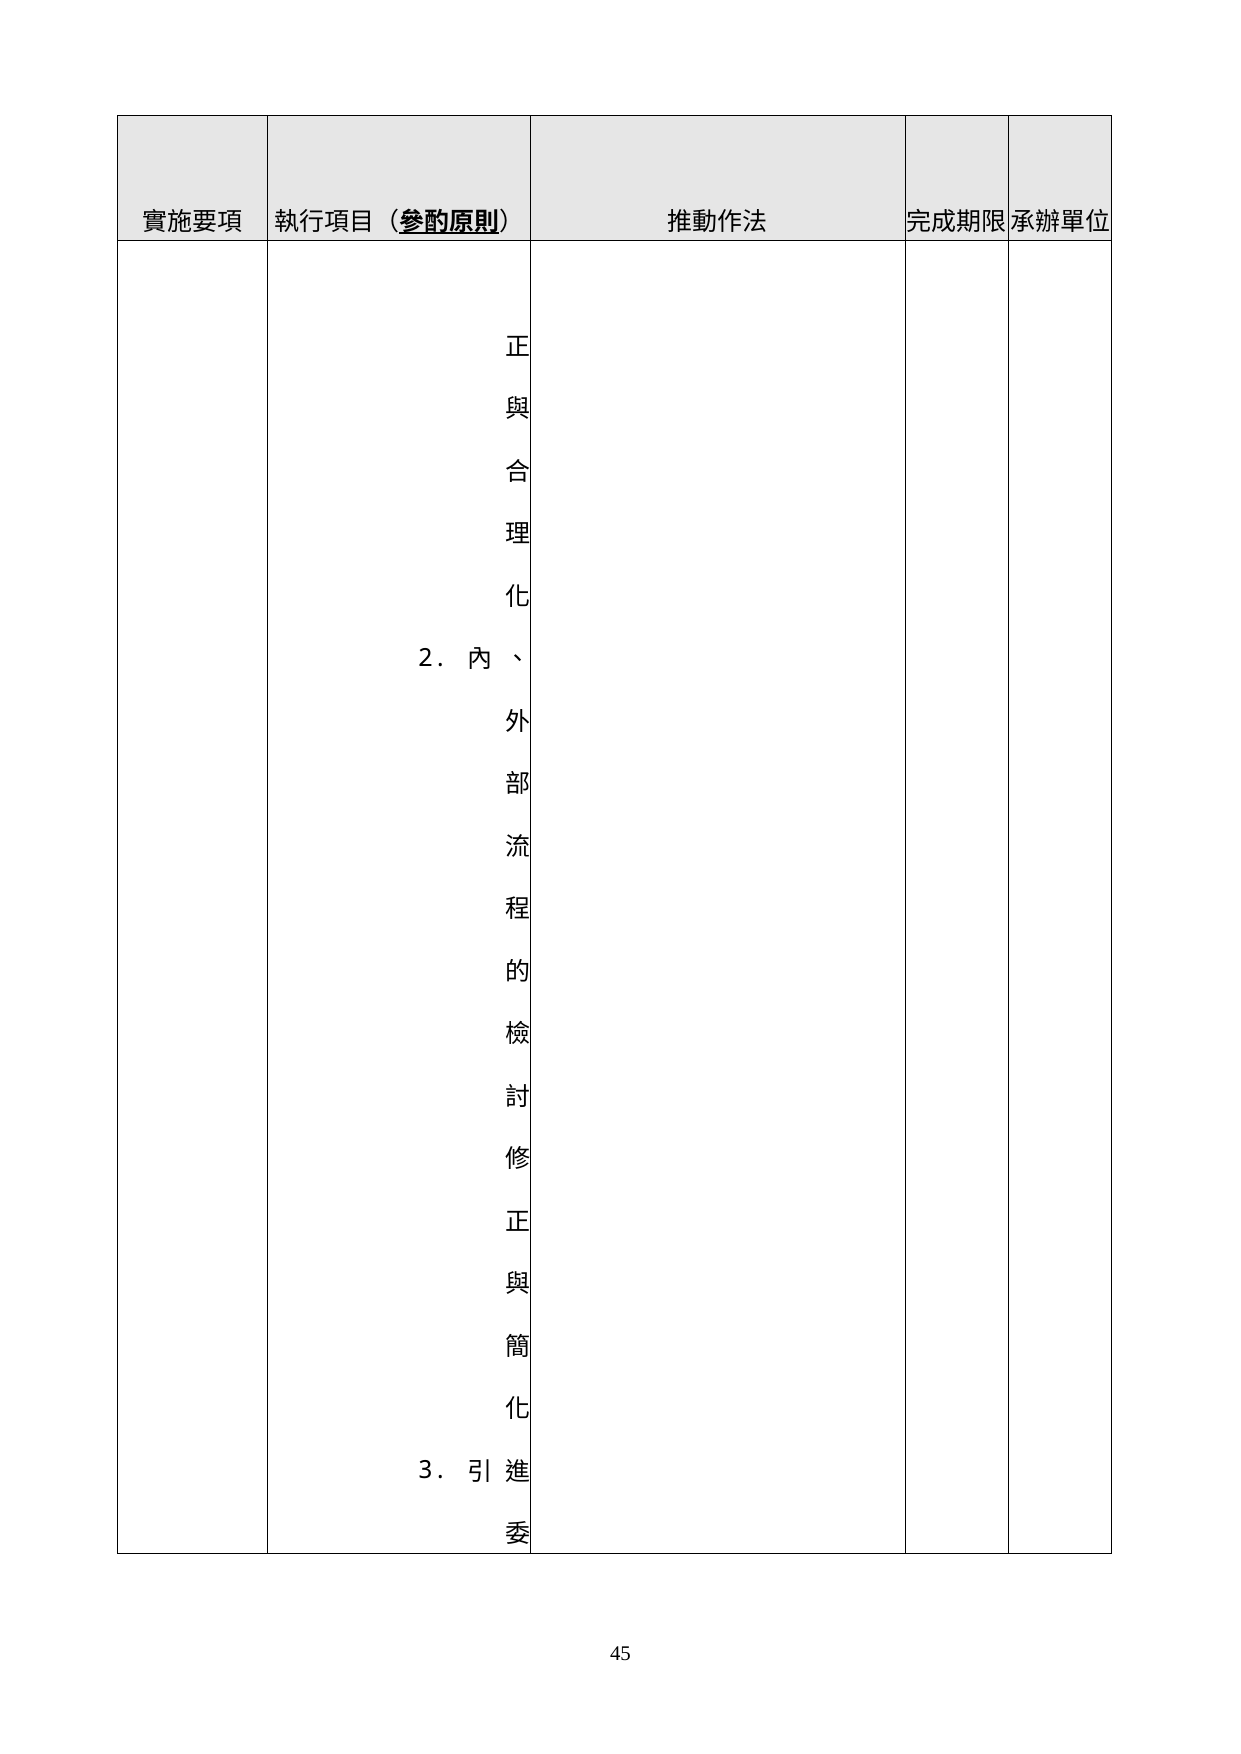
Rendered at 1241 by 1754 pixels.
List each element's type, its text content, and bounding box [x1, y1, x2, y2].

table_cell [118, 241, 267, 1552]
table_cell [1009, 241, 1111, 1552]
table_cell [906, 241, 1008, 1552]
table_header 執行項目（參酌原則） [268, 116, 530, 240]
table_cell [531, 241, 905, 1552]
table_header 承辦單位 [1009, 116, 1111, 240]
table_header 實施要項 [118, 116, 267, 240]
table_cell 相關法令規範的檢討修正與合理化 內、外部流程的檢討修正與簡化 引進委外、公私協力等民間資源的作法 資訊科技或其他有效率工具的應用 [268, 241, 530, 1552]
table_header 完成期限 [906, 116, 1008, 240]
table_header 推動作法 [531, 116, 905, 240]
